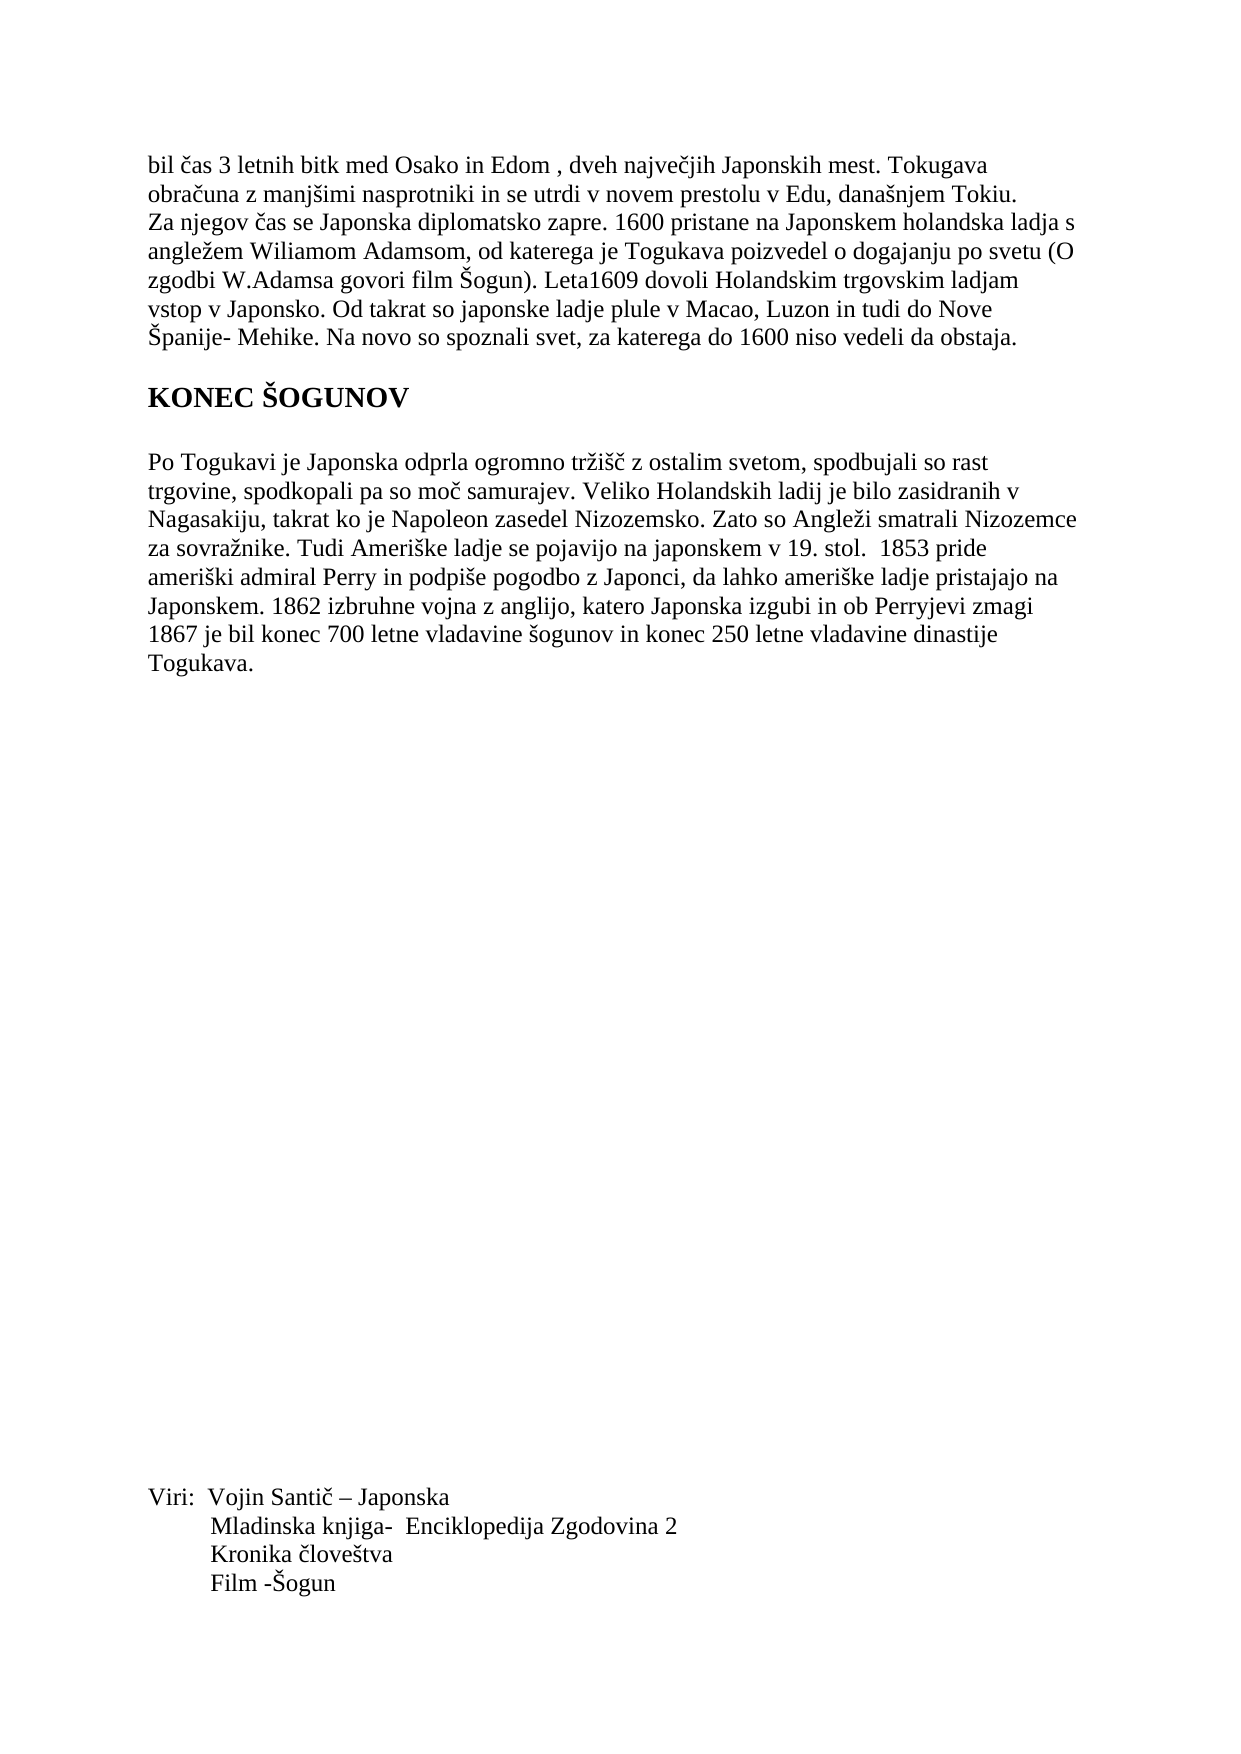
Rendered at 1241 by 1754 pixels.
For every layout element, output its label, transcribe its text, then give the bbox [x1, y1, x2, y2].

text bil čas 3 letnih bitk med Osako in Edom , dveh največjih Japonskih mest. Tokugava obračuna z manjšimi nasprotniki in se utrdi v novem prestolu v Edu, današnjem Tokiu. [148, 150, 1078, 207]
text Viri: Vojin Santič – Japonska [148, 1482, 1078, 1511]
text Mladinska knjiga- Enciklopedija Zgodovina 2 [148, 1511, 1078, 1539]
text Film -Šogun [148, 1568, 1078, 1597]
text Po Togukavi je Japonska odprla ogromno tržišč z ostalim svetom, spodbujali so rast trgovine, spodkopali pa so moč samurajev. Veliko Holandskih ladij je bilo zasidranih v Nagasakiju, takrat ko je Napoleon zasedel Nizozemsko. Zato so Angleži smatrali Nizozemce za sovražnike. Tudi Ameriške ladje se pojavijo na japonskem v 19. stol. 1853 pride ameriški admiral Perry in podpiše pogodbo z Japonci, da lahko ameriške ladje pristajajo na Japonskem. 1862 izbruhne vojna z anglijo, katero Japonska izgubi in ob Perryjevi zmagi 1867 je bil konec 700 letne vladavine šogunov in konec 250 letne vladavine dinastije Togukava. [148, 447, 1078, 677]
text KONEC ŠOGUNOV [148, 380, 1078, 413]
text Kronika človeštva [148, 1539, 1078, 1568]
text Za njegov čas se Japonska diplomatsko zapre. 1600 pristane na Japonskem holandska ladja s angležem Wiliamom Adamsom, od katerega je Togukava poizvedel o dogajanju po svetu (O zgodbi W.Adamsa govori film Šogun). Leta1609 dovoli Holandskim trgovskim ladjam vstop v Japonsko. Od takrat so japonske ladje plule v Macao, Luzon in tudi do Nove Španije- Mehike. Na novo so spoznali svet, za katerega do 1600 niso vedeli da obstaja. [148, 207, 1078, 351]
